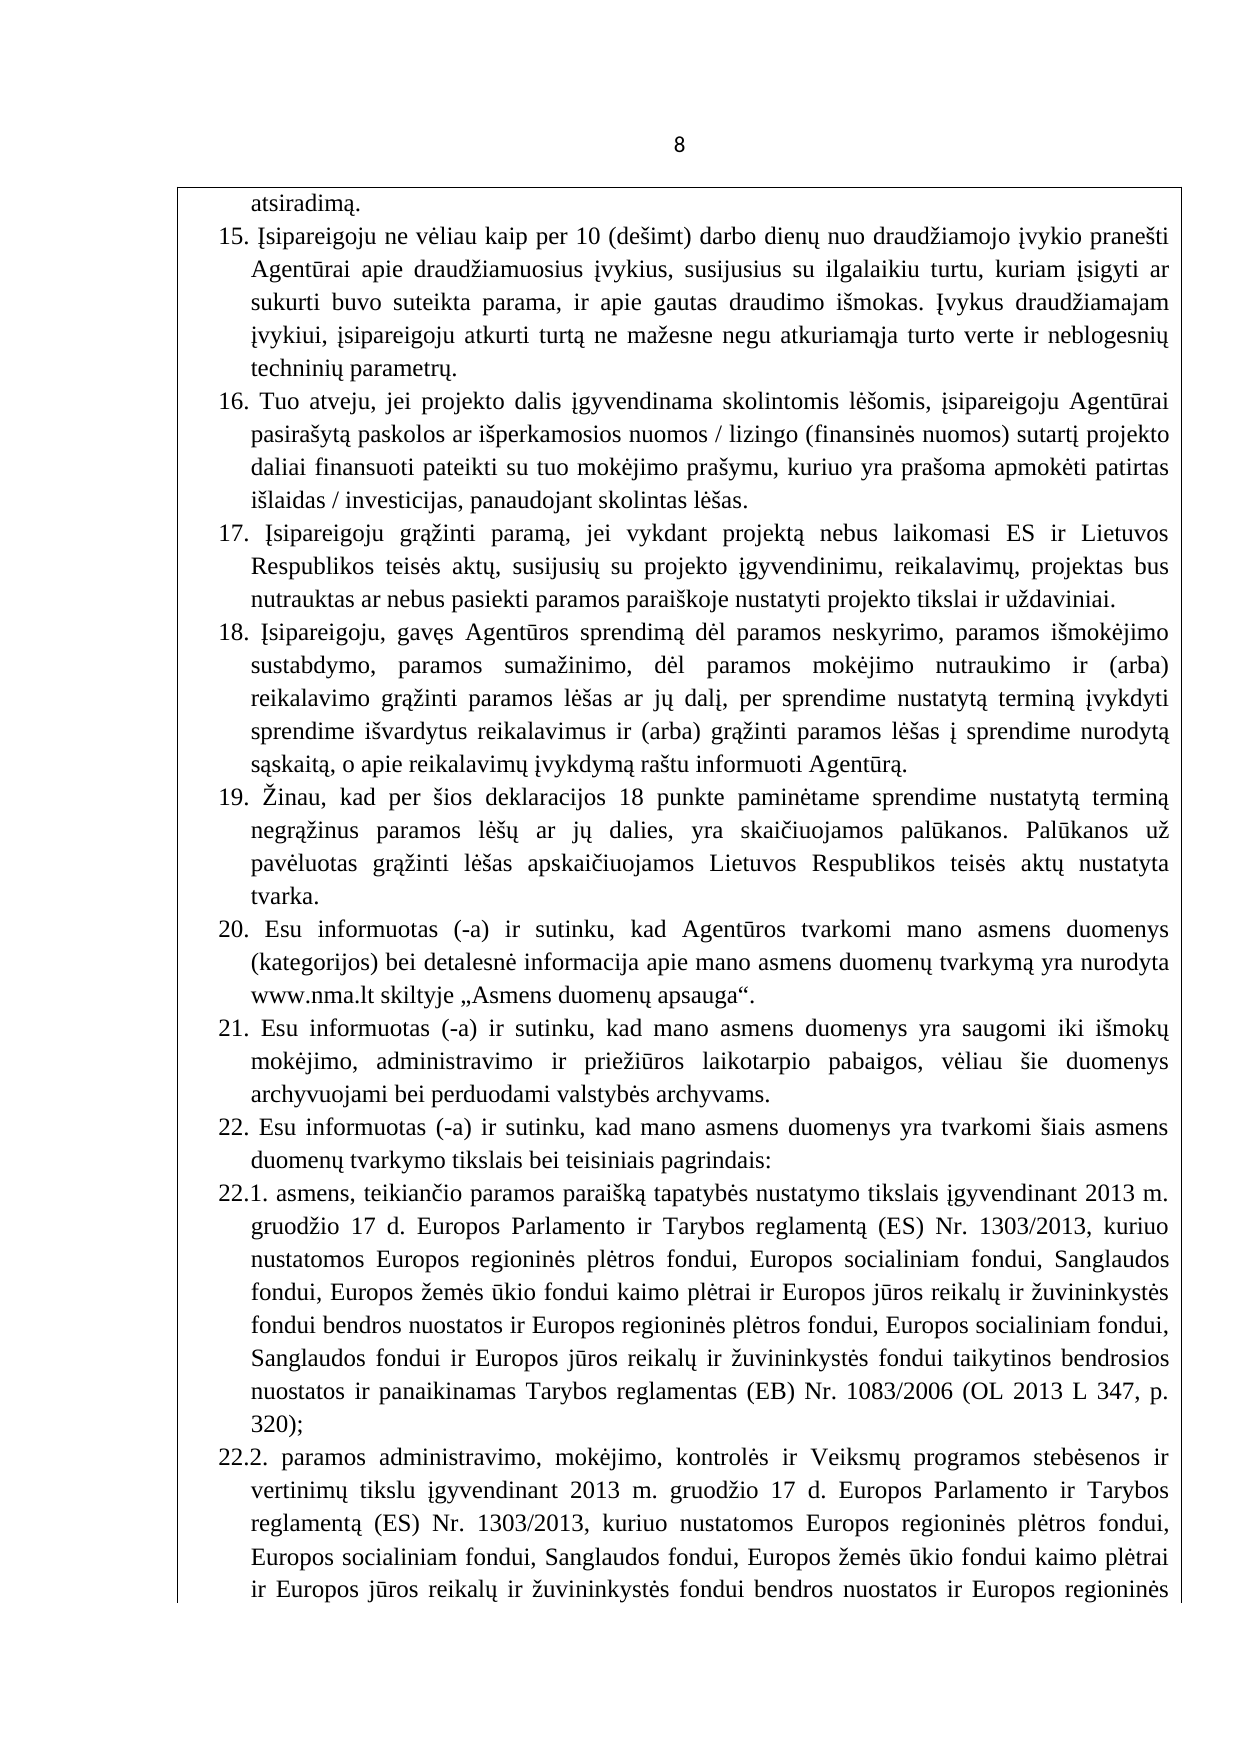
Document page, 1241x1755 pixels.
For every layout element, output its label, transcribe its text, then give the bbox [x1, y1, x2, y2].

table_header atsiradimą. 15. Įsipareigoju ne vėliau kaip per 10 (dešimt) darbo dienų nuo draudžiamojo įvykio pranešti Agentūrai apie draudžiamuosius įvykius, susijusius su ilgalaikiu turtu, kuriam įsigyti ar sukurti buvo suteikta parama, ir apie gautas draudimo išmokas. Įvykus draudžiamajam įvykiui, įsipareigoju atkurti turtą ne mažesne negu atkuriamąja turto verte ir neblogesnių techninių parametrų. 16. Tuo atveju, jei projekto dalis įgyvendinama skolintomis lėšomis, įsipareigoju Agentūrai pasirašytą paskolos ar išperkamosios nuomos / lizingo (finansinės nuomos) sutartį projekto daliai finansuoti pateikti su tuo mokėjimo prašymu, kuriuo yra prašoma apmokėti patirtas išlaidas / investicijas, panaudojant skolintas lėšas. 17. Įsipareigoju grąžinti paramą, jei vykdant projektą nebus laikomasi ES ir Lietuvos Respublikos teisės aktų, susijusių su projekto įgyvendinimu, reikalavimų, projektas bus nutrauktas ar nebus pasiekti paramos paraiškoje nustatyti projekto tikslai ir uždaviniai. 18. Įsipareigoju, gavęs Agentūros sprendimą dėl paramos neskyrimo, paramos išmokėjimo sustabdymo, paramos sumažinimo, dėl paramos mokėjimo nutraukimo ir (arba) reikalavimo grąžinti paramos lėšas ar jų dalį, per sprendime nustatytą terminą įvykdyti sprendime išvardytus reikalavimus ir (arba) grąžinti paramos lėšas į sprendime nurodytą sąskaitą, o apie reikalavimų įvykdymą raštu informuoti Agentūrą. 19. Žinau, kad per šios deklaracijos 18 punkte paminėtame sprendime nustatytą terminą negrąžinus paramos lėšų ar jų dalies, yra skaičiuojamos palūkanos. Palūkanos už pavėluotas grąžinti lėšas apskaičiuojamos Lietuvos Respublikos teisės aktų nustatyta tvarka. 20. Esu informuotas (-a) ir sutinku, kad Agentūros tvarkomi mano asmens duomenys (kategorijos) bei detalesnė informacija apie mano asmens duomenų tvarkymą yra nurodyta www.nma.lt skiltyje „Asmens duomenų apsauga“. 21. Esu informuotas (-a) ir sutinku, kad mano asmens duomenys yra saugomi iki išmokų mokėjimo, administravimo ir priežiūros laikotarpio pabaigos, vėliau šie duomenys archyvuojami bei perduodami valstybės archyvams. 22. Esu informuotas (-a) ir sutinku, kad mano asmens duomenys yra tvarkomi šiais asmens duomenų tvarkymo tikslais bei teisiniais pagrindais: 22.1. asmens, teikiančio paramos paraišką tapatybės nustatymo tikslais įgyvendinant 2013 m. gruodžio 17 d. Europos Parlamento ir Tarybos reglamentą (ES) Nr. 1303/2013, kuriuo nustatomos Europos regioninės plėtros fondui, Europos socialiniam fondui, Sanglaudos fondui, Europos žemės ūkio fondui kaimo plėtrai ir Europos jūros reikalų ir žuvininkystės fondui bendros nuostatos ir Europos regioninės plėtros fondui, Europos socialiniam fondui, Sanglaudos fondui ir Europos jūros reikalų ir žuvininkystės fondui taikytinos bendrosios nuostatos ir panaikinamas Tarybos reglamentas (EB) Nr. 1083/2006 (OL 2013 L 347, p. 320); 22.2. paramos administravimo, mokėjimo, kontrolės ir Veiksmų programos stebėsenos ir vertinimų tikslu įgyvendinant 2013 m. gruodžio 17 d. Europos Parlamento ir Tarybos reglamentą (ES) Nr. 1303/2013, kuriuo nustatomos Europos regioninės plėtros fondui, Europos socialiniam fondui, Sanglaudos fondui, Europos žemės ūkio fondui kaimo plėtrai ir Europos jūros reikalų ir žuvininkystės fondui bendros nuostatos ir Europos regioninės [178, 188, 1181, 1603]
